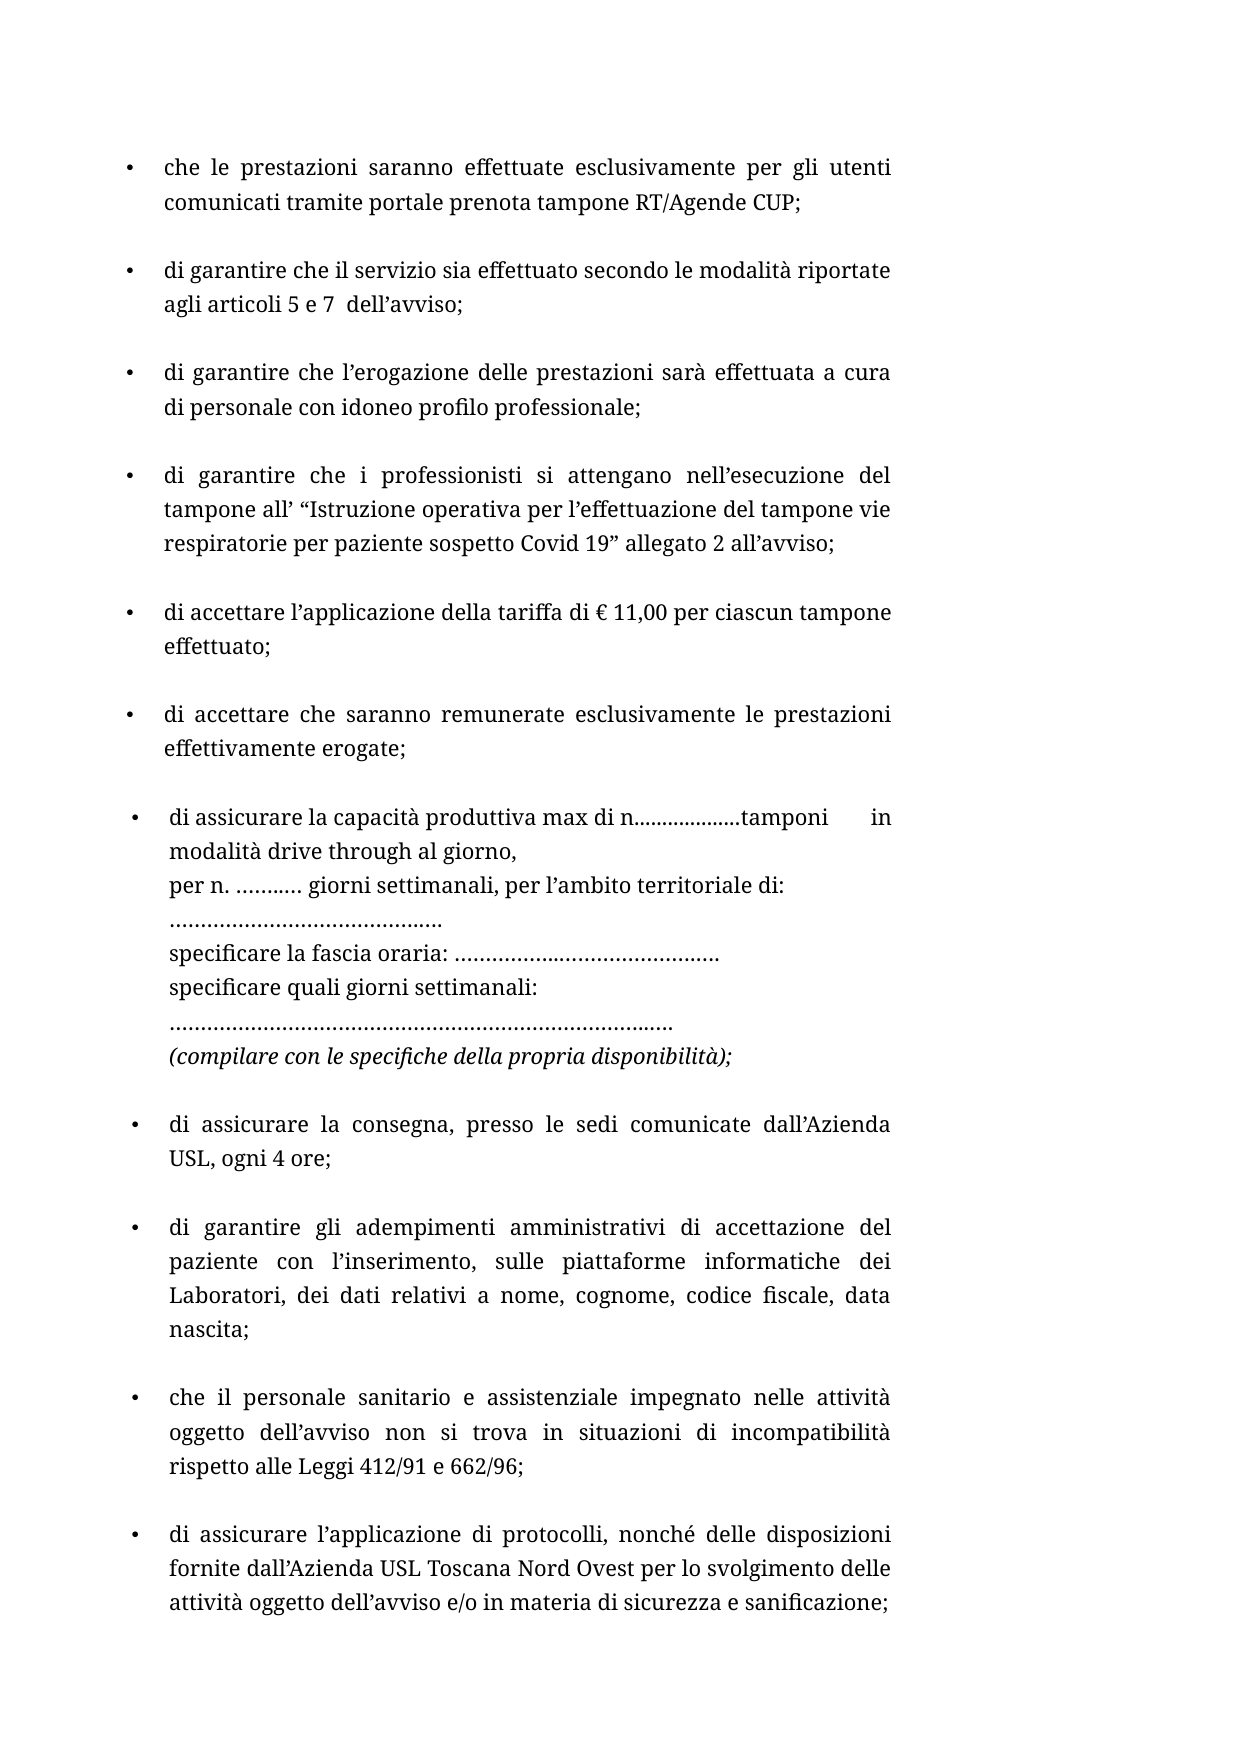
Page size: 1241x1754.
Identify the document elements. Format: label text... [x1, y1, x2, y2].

list di accettare l’applicazione della tariffa di € 11,00 per ciascun tampone effettuato; [126, 596, 892, 660]
list di accettare che saranno remunerate esclusivamente le prestazioni effettivamente erogate; [126, 699, 892, 763]
list che il personale sanitario e assistenziale impegnato nelle attività oggetto dell’avviso non si trova in situazioni di incompatibilità rispetto alle Leggi 412/91 e 662/96; [131, 1382, 892, 1480]
list di assicurare l’applicazione di protocolli, nonché delle disposizioni fornite dall’Azienda USL Toscana Nord Ovest per lo svolgimento delle attività oggetto dell’avviso e/o in materia di sicurezza e sanificazione; [131, 1519, 892, 1617]
list di assicurare la capacità produttiva max di n tamponi in modalità drive through al giorno, [131, 801, 892, 865]
list specificare quali giorni settimanali: [131, 972, 892, 1002]
list di garantire gli adempimenti amministrativi di accettazione del paziente con l’inserimento, sulle piattaforme informatiche dei Laboratori, dei dati relativi a nome, cognome, codice fiscale, data nascita; [131, 1211, 892, 1344]
list …………………………………………………………………..…. [131, 1006, 892, 1036]
list di garantire che l’erogazione delle prestazioni sarà effettuata a cura di personale con idoneo profilo professionale; [126, 357, 892, 421]
list ………………………………….…. [131, 904, 892, 934]
list di assicurare la consegna, presso le sedi comunicate dall’Azienda USL, ogni 4 ore; [131, 1109, 892, 1173]
list (compilare con le specifiche della propria disponibilità); [131, 1041, 892, 1070]
list per n. ……..… giorni settimanali, per l’ambito territoriale di: [131, 870, 892, 899]
list che le prestazioni saranno effettuate esclusivamente per gli utenti comunicati tramite portale prenota tampone RT/Agende CUP; [126, 152, 892, 216]
list di garantire che il servizio sia effettuato secondo le modalità riportate agli articoli 5 e 7 dell’avviso; [126, 255, 892, 319]
list di garantire che i professionisti si attengano nell’esecuzione del tampone all’ “Istruzione operativa per l’effettuazione del tampone vie respiratorie per paziente sospetto Covid 19” allegato 2 all’avviso; [126, 460, 892, 558]
list specificare la fascia oraria: ……………..………………….…. [131, 938, 892, 968]
